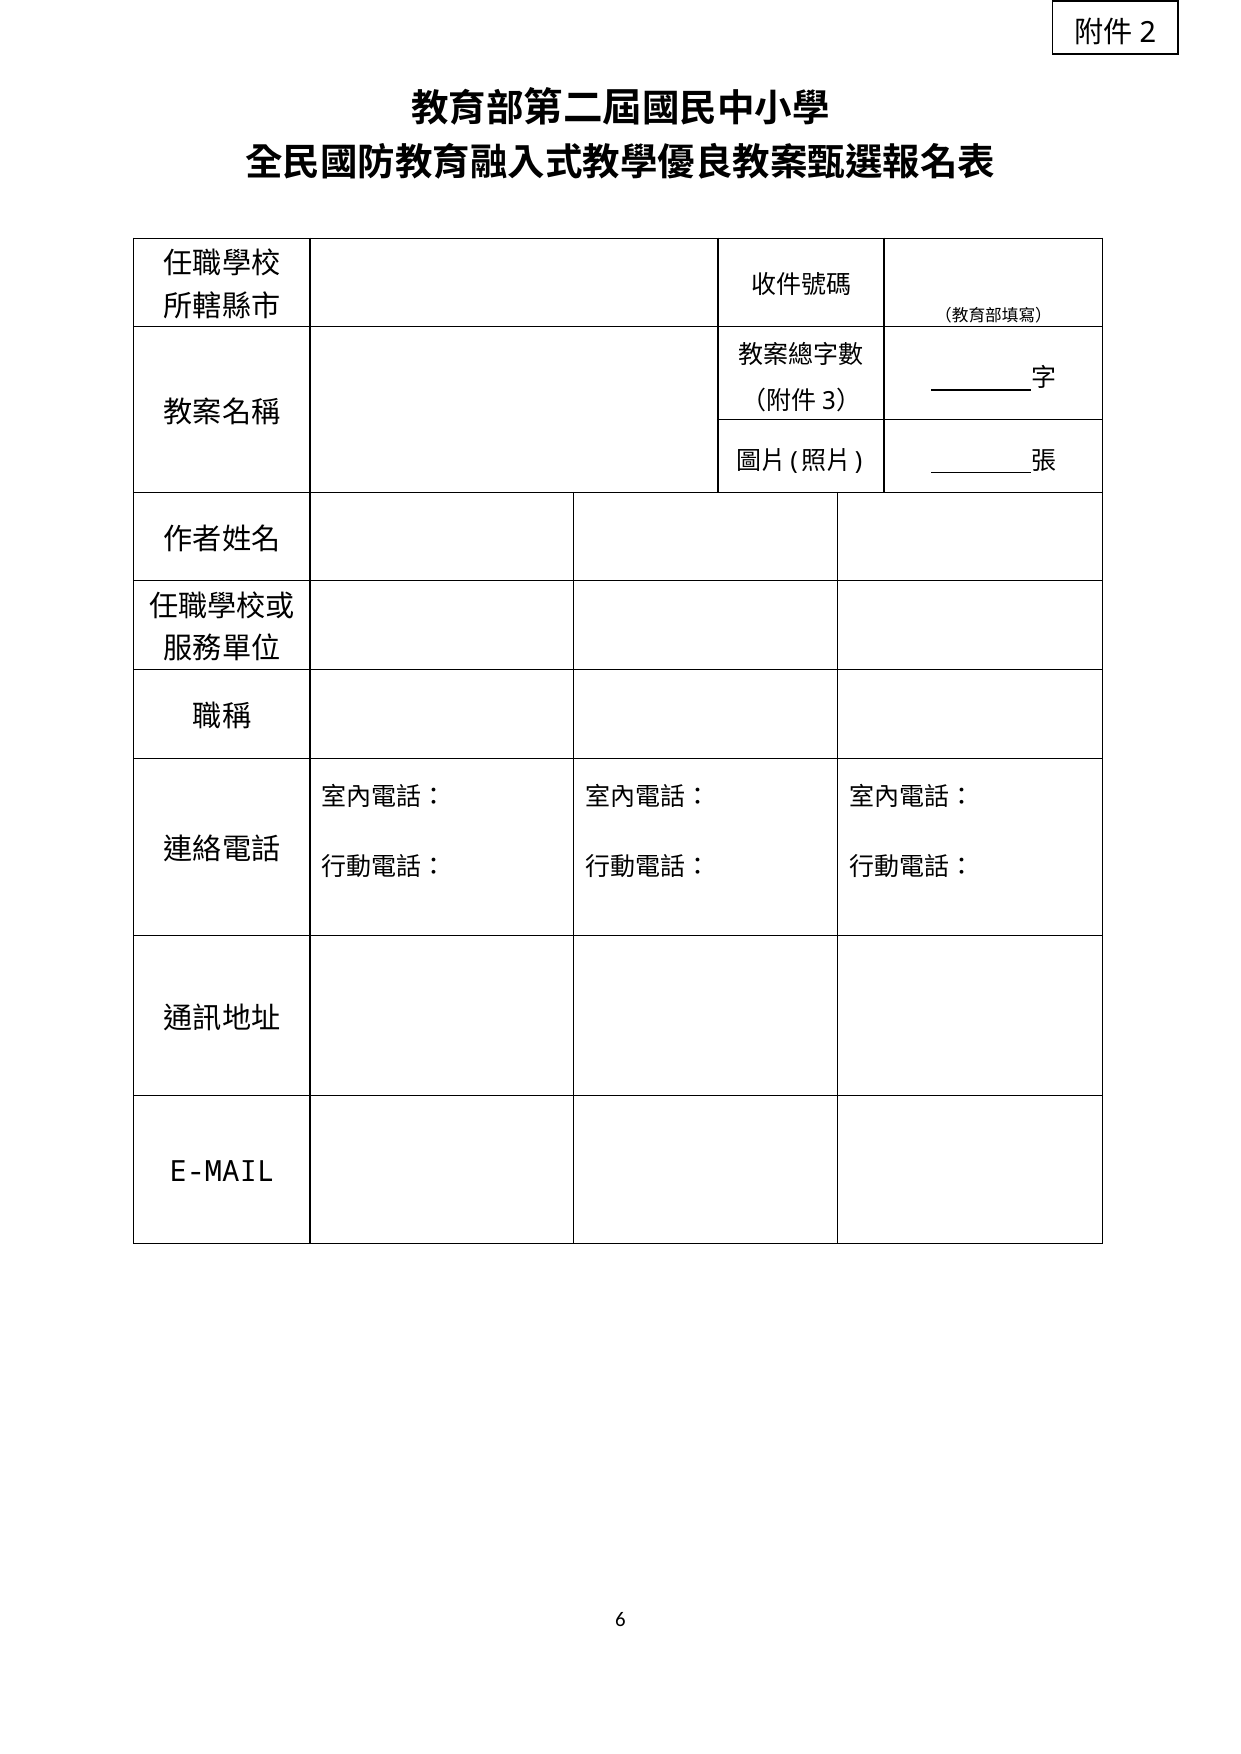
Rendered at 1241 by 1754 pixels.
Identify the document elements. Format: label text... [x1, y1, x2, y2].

table_header 收件號碼 [719, 239, 883, 326]
table_header [311, 239, 717, 326]
table_cell 圖片(照片) [719, 420, 883, 492]
table_cell [838, 1096, 1102, 1243]
table_cell [574, 581, 837, 669]
table_cell 室內電話： 行動電話： [311, 759, 573, 934]
table_cell [838, 493, 1102, 580]
table_cell [1103, 758, 1107, 934]
table_cell [1103, 326, 1107, 419]
table_cell 室內電話： 行動電話： [838, 759, 1102, 934]
table_cell [574, 670, 837, 757]
table_cell 任職學校或服務單位 [134, 581, 309, 669]
table_cell [1103, 935, 1107, 1095]
table_cell 連絡電話 [134, 759, 309, 934]
table_cell [1103, 419, 1107, 492]
table_cell [311, 327, 717, 492]
table_cell [574, 1096, 837, 1243]
table_cell [1103, 492, 1107, 580]
table_cell [838, 936, 1102, 1095]
table_header [1103, 238, 1107, 326]
text [1053, 2, 1177, 53]
table_header 任職學校 所轄縣市 [134, 239, 309, 326]
table_cell [1103, 669, 1107, 757]
table_cell 通訊地址 [134, 936, 309, 1095]
table_cell [311, 936, 573, 1095]
text 教育部第二屆國民中小學 [187, 75, 1053, 132]
table_cell [311, 493, 573, 580]
table_cell 張 [885, 420, 1102, 492]
table_cell [311, 581, 573, 669]
table_cell [311, 1096, 573, 1243]
table_cell 作者姓名 [134, 493, 309, 580]
table_cell 室內電話： 行動電話： [574, 759, 837, 934]
table_cell [311, 670, 573, 757]
table_cell [1103, 580, 1107, 669]
text 附件2 [1068, 9, 1162, 46]
table_header （教育部填寫） [885, 239, 1102, 326]
table_cell [1103, 1095, 1107, 1243]
table_cell 職稱 [134, 670, 309, 757]
table_cell E-MAIL [134, 1096, 309, 1243]
table_cell [574, 493, 837, 580]
text 全民國防教育融入式教學優良教案甄選報名表 [187, 132, 1053, 187]
table_cell 字 [885, 327, 1102, 419]
table_cell 教案名稱 [134, 327, 309, 492]
table_cell [574, 936, 837, 1095]
table_cell [838, 670, 1102, 757]
table_cell 教案總字數 （附件3） [719, 327, 883, 419]
table_cell [838, 581, 1102, 669]
